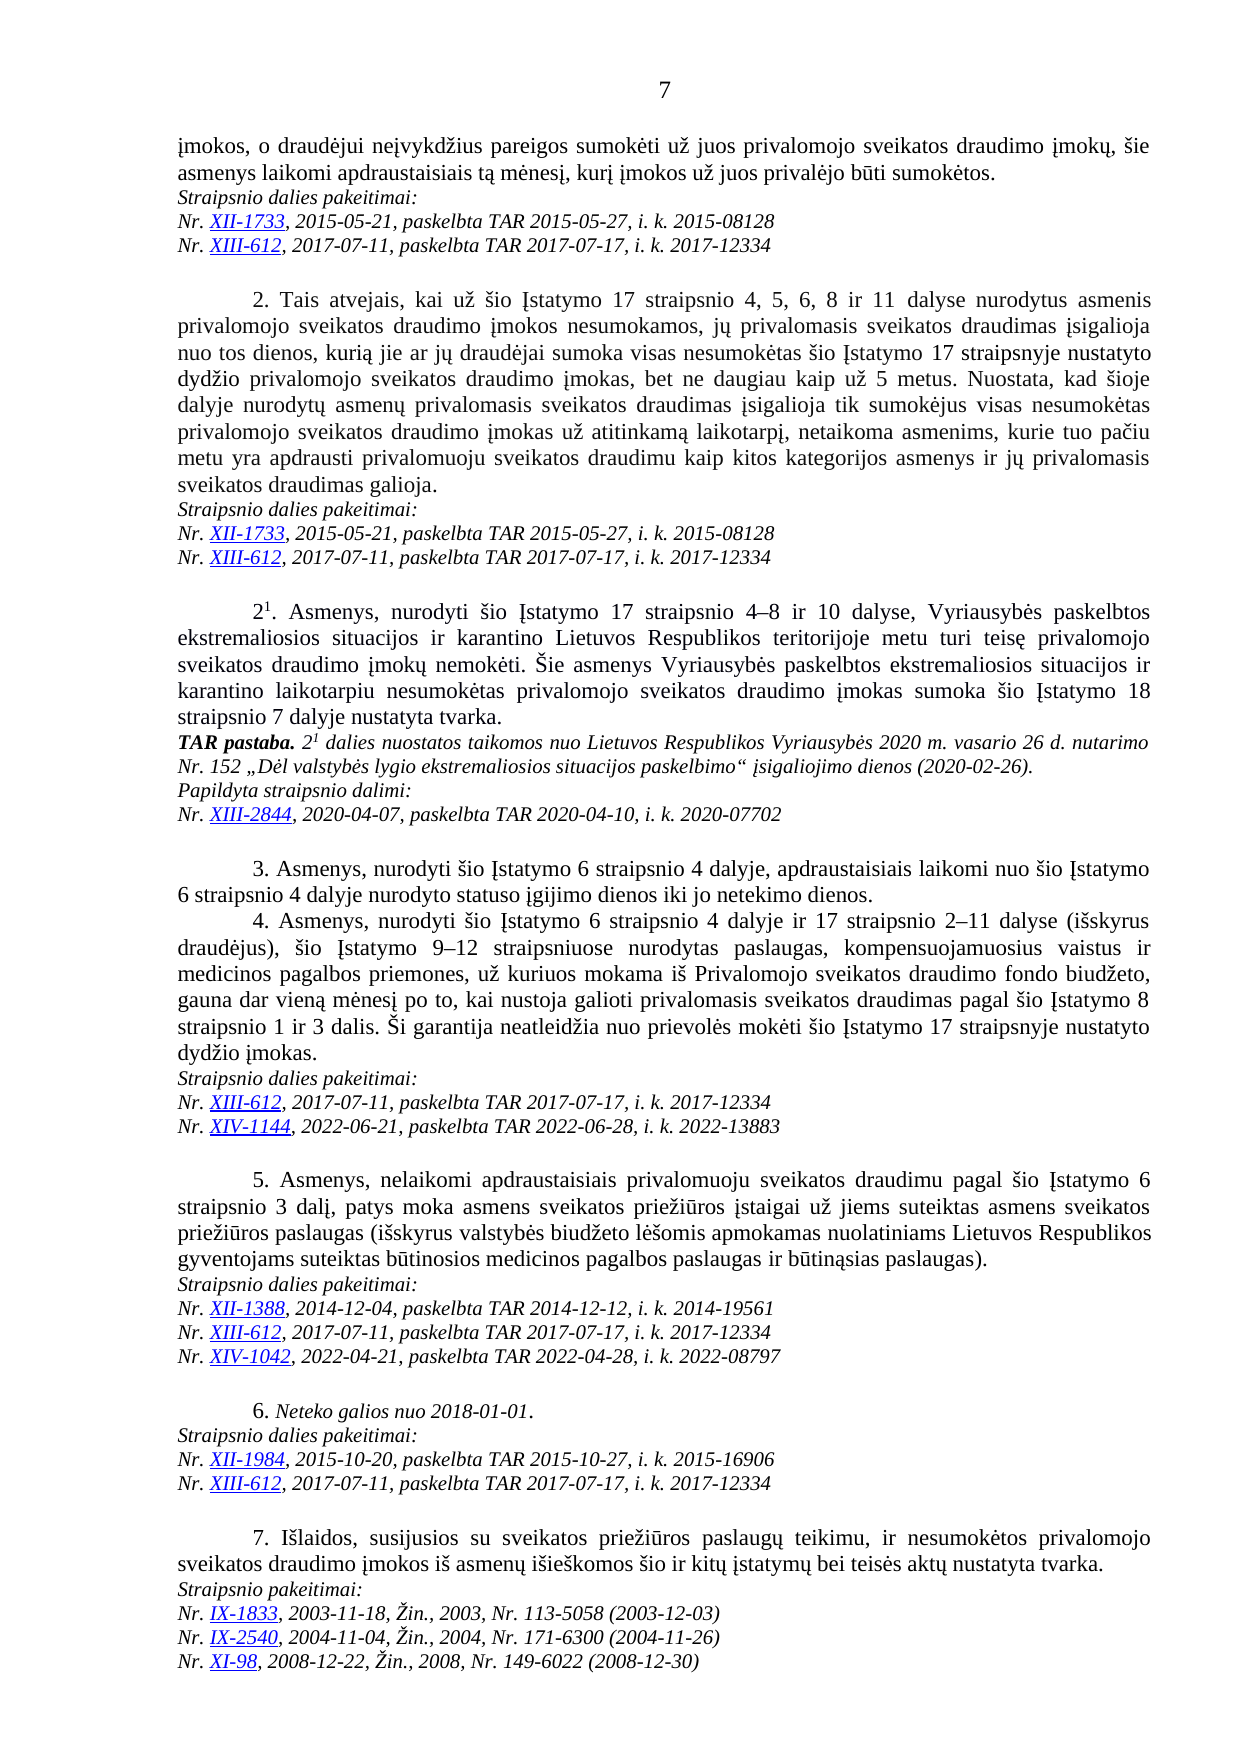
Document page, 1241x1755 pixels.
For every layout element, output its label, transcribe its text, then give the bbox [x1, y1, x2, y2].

text Straipsnio pakeitimai: [177, 1577, 1152, 1601]
text Nr. XII-1984, 2015-10-20, paskelbta TAR 2015-10-27, i. k. 2015-16906 [177, 1447, 1152, 1471]
text Papildyta straipsnio dalimi: [177, 778, 1152, 802]
text Nr. XIV-1144, 2022-06-21, paskelbta TAR 2022-06-28, i. k. 2022-13883 [177, 1114, 1152, 1138]
text 5. Asmenys, nelaikomi apdraustaisiais privalomuoju sveikatos draudimu pagal šio Įstatymo 6 straipsnio 3 dalį, patys moka asmens sveikatos priežiūros įstaigai už jiems suteiktas asmens sveikatos priežiūros paslaugas (išskyrus valstybės biudžeto lėšomis apmokamas nuolatiniams Lietuvos Respublikos gyventojams suteiktas būtinosios medicinos pagalbos paslaugas ir būtinąsias paslaugas). [177, 1166, 1152, 1272]
text Nr. XIII-612, 2017-07-11, paskelbta TAR 2017-07-17, i. k. 2017-12334 [177, 1471, 1152, 1495]
text Nr. XII-1388, 2014-12-04, paskelbta TAR 2014-12-12, i. k. 2014-19561 [177, 1296, 1152, 1320]
text Nr. XII-1733, 2015-05-21, paskelbta TAR 2015-05-27, i. k. 2015-08128 [177, 209, 1152, 233]
text Nr. XIII-612, 2017-07-11, paskelbta TAR 2017-07-17, i. k. 2017-12334 [177, 233, 1152, 257]
text Nr. XIV-1042, 2022-04-21, paskelbta TAR 2022-04-28, i. k. 2022-08797 [177, 1344, 1152, 1368]
text 4. Asmenys, nurodyti šio Įstatymo 6 straipsnio 4 dalyje ir 17 straipsnio 2–11 dalyse (išskyrus draudėjus), šio Įstatymo 9–12 straipsniuose nurodytas paslaugas, kompensuojamuosius vaistus ir medicinos pagalbos priemones, už kuriuos mokama iš Privalomojo sveikatos draudimo fondo biudžeto, gauna dar vieną mėnesį po to, kai nustoja galioti privalomasis sveikatos draudimas pagal šio Įstatymo 8 straipsnio 1 ir 3 dalis. Ši garantija neatleidžia nuo prievolės mokėti šio Įstatymo 17 straipsnyje nustatyto dydžio įmokas. [177, 907, 1152, 1066]
text Nr. XIII-612, 2017-07-11, paskelbta TAR 2017-07-17, i. k. 2017-12334 [177, 1320, 1152, 1344]
text Straipsnio dalies pakeitimai: [177, 497, 1152, 521]
text 21. Asmenys, nurodyti šio Įstatymo 17 straipsnio 4–8 ir 10 dalyse, Vyriausybės paskelbtos ekstremaliosios situacijos ir karantino Lietuvos Respublikos teritorijoje metu turi teisę privalomojo sveikatos draudimo įmokų nemokėti. Šie asmenys Vyriausybės paskelbtos ekstremaliosios situacijos ir karantino laikotarpiu nesumokėtas privalomojo sveikatos draudimo įmokas sumoka šio Įstatymo 18 straipsnio 7 dalyje nustatyta tvarka. [177, 598, 1152, 730]
text TAR pastaba. 21 dalies nuostatos taikomos nuo Lietuvos Respublikos Vyriausybės 2020 m. vasario 26 d. nutarimo Nr. 152 „Dėl valstybės lygio ekstremaliosios situacijos paskelbimo“ įsigaliojimo dienos (2020-02-26). [177, 730, 1152, 778]
text Straipsnio dalies pakeitimai: [177, 1066, 1152, 1089]
text 7. Išlaidos, susijusios su sveikatos priežiūros paslaugų teikimu, ir nesumokėtos privalomojo sveikatos draudimo įmokos iš asmenų išieškomos šio ir kitų įstatymų bei teisės aktų nustatyta tvarka. [177, 1524, 1152, 1577]
text Straipsnio dalies pakeitimai: [177, 185, 1152, 209]
text 3. Asmenys, nurodyti šio Įstatymo 6 straipsnio 4 dalyje, apdraustaisiais laikomi nuo šio Įstatymo 6 straipsnio 4 dalyje nurodyto statuso įgijimo dienos iki jo netekimo dienos. [177, 855, 1152, 907]
text 6. Neteko galios nuo 2018-01-01. [177, 1397, 1152, 1423]
text Nr. IX-2540, 2004-11-04, Žin., 2004, Nr. 171-6300 (2004-11-26) [177, 1625, 1152, 1649]
text 2. Tais atvejais, kai už šio Įstatymo 17 straipsnio 4, 5, 6, 8 ir 11 dalyse nurodytus asmenis privalomojo sveikatos draudimo įmokos nesumokamos, jų privalomasis sveikatos draudimas įsigalioja nuo tos dienos, kurią jie ar jų draudėjai sumoka visas nesumokėtas šio Įstatymo 17 straipsnyje nustatyto dydžio privalomojo sveikatos draudimo įmokas, bet ne daugiau kaip už 5 metus. Nuostata, kad šioje dalyje nurodytų asmenų privalomasis sveikatos draudimas įsigalioja tik sumokėjus visas nesumokėtas privalomojo sveikatos draudimo įmokas už atitinkamą laikotarpį, netaikoma asmenims, kurie tuo pačiu metu yra apdrausti privalomuoju sveikatos draudimu kaip kitos kategorijos asmenys ir jų privalomasis sveikatos draudimas galioja. [177, 286, 1152, 497]
text Nr. XIII-612, 2017-07-11, paskelbta TAR 2017-07-17, i. k. 2017-12334 [177, 545, 1152, 569]
text Straipsnio dalies pakeitimai: [177, 1272, 1152, 1296]
text Nr. XII-1733, 2015-05-21, paskelbta TAR 2015-05-27, i. k. 2015-08128 [177, 521, 1152, 545]
text Straipsnio dalies pakeitimai: [177, 1423, 1152, 1447]
text Nr. XI-98, 2008-12-22, Žin., 2008, Nr. 149-6022 (2008-12-30) [177, 1649, 1152, 1673]
text Nr. XIII-612, 2017-07-11, paskelbta TAR 2017-07-17, i. k. 2017-12334 [177, 1089, 1152, 1114]
text Nr. XIII-2844, 2020-04-07, paskelbta TAR 2020-04-10, i. k. 2020-07702 [177, 802, 1152, 826]
text įmokos, o draudėjui neįvykdžius pareigos sumokėti už juos privalomojo sveikatos draudimo įmokų, šie asmenys laikomi apdraustaisiais tą mėnesį, kurį įmokos už juos privalėjo būti sumokėtos. [177, 132, 1152, 185]
text Nr. IX-1833, 2003-11-18, Žin., 2003, Nr. 113-5058 (2003-12-03) [177, 1601, 1152, 1625]
